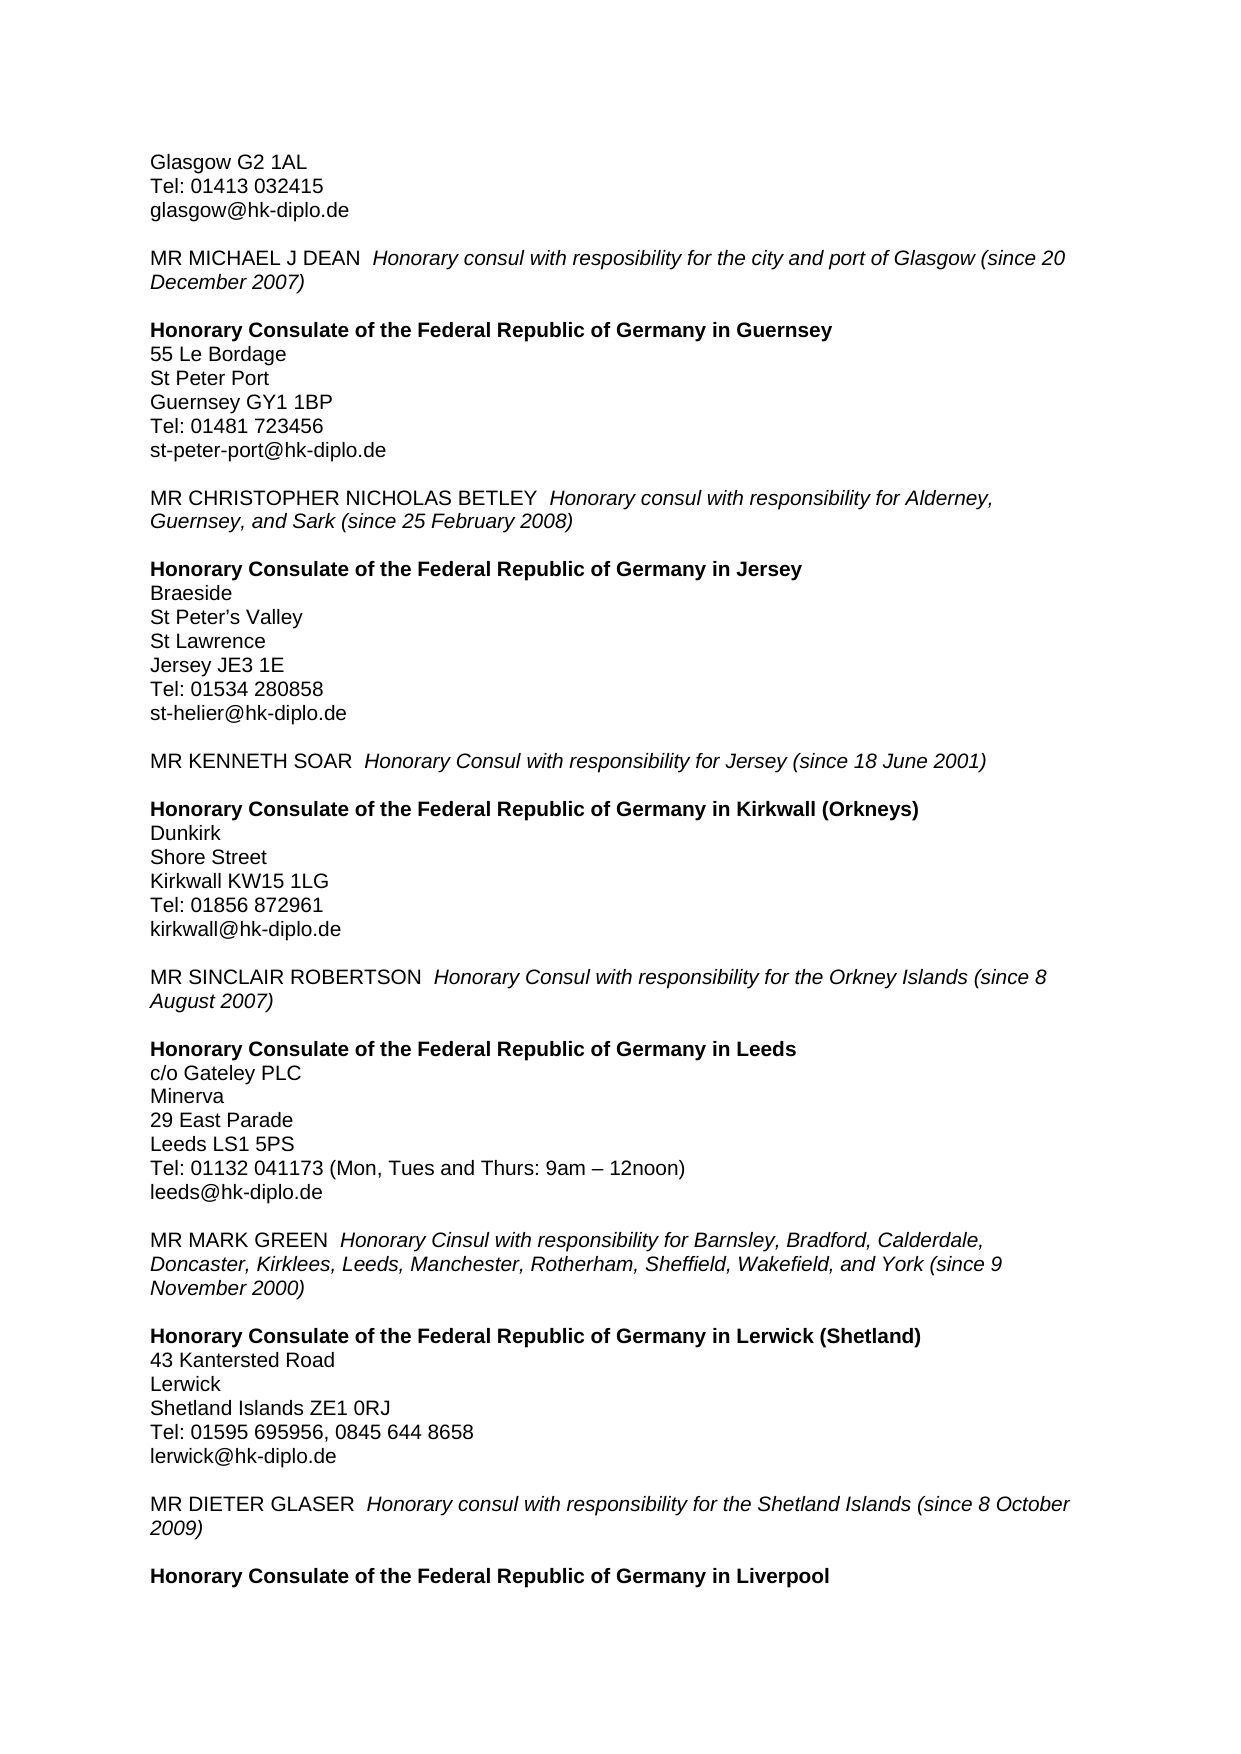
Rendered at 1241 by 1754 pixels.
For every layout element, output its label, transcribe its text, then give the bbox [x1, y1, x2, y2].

text Tel: 01534 280858 [150, 677, 1090, 701]
text Braeside [150, 581, 1090, 605]
text Honorary Consulate of the Federal Republic of Germany in Kirkwall (Orkneys) [150, 797, 1090, 821]
text Honorary Consulate of the Federal Republic of Germany in Leeds [150, 1036, 1090, 1060]
text MR MICHAEL J DEAN Honorary consul with resposibility for the city and port of Glasgow (since 20 December 2007) [150, 246, 1090, 294]
text leeds@hk-diplo.de [150, 1180, 1090, 1204]
text lerwick@hk-diplo.de [150, 1444, 1090, 1468]
text kirkwall@hk-diplo.de [150, 917, 1090, 941]
text st-peter-port@hk-diplo.de [150, 437, 1090, 461]
text Honorary Consulate of the Federal Republic of Germany in Jersey [150, 557, 1090, 581]
text Jersey JE3 1E [150, 653, 1090, 677]
text Shetland Islands ZE1 0RJ [150, 1396, 1090, 1420]
text MR KENNETH SOAR Honorary Consul with responsibility for Jersey (since 18 June 2001) [150, 749, 1090, 773]
text Leeds LS1 5PS [150, 1132, 1090, 1156]
text Tel: 01595 695956, 0845 644 8658 [150, 1420, 1090, 1444]
text Lerwick [150, 1372, 1090, 1396]
text Tel: 01856 872961 [150, 893, 1090, 917]
text Shore Street [150, 845, 1090, 869]
text Tel: 01132 041173 (Mon, Tues and Thurs: 9am – 12noon) [150, 1156, 1090, 1180]
text st-helier@hk-diplo.de [150, 701, 1090, 725]
text Dunkirk [150, 821, 1090, 845]
text MR SINCLAIR ROBERTSON Honorary Consul with responsibility for the Orkney Islands (since 8 August 2007) [150, 964, 1090, 1012]
text MR MARK GREEN Honorary Cinsul with responsibility for Barnsley, Bradford, Calderdale, Doncaster, Kirklees, Leeds, Manchester, Rotherham, Sheffield, Wakefield, and York (since 9 November 2000) [150, 1228, 1090, 1300]
text Minerva [150, 1084, 1090, 1108]
text 55 Le Bordage [150, 342, 1090, 366]
text Tel: 01413 032415 [150, 174, 1090, 198]
text Glasgow G2 1AL [150, 150, 1090, 174]
text Tel: 01481 723456 [150, 413, 1090, 437]
text Honorary Consulate of the Federal Republic of Germany in Lerwick (Shetland) [150, 1324, 1090, 1348]
text MR DIETER GLASER Honorary consul with responsibility for the Shetland Islands (since 8 October 2009) [150, 1492, 1090, 1539]
text Guernsey GY1 1BP [150, 389, 1090, 413]
text 29 East Parade [150, 1108, 1090, 1132]
text c/o Gateley PLC [150, 1060, 1090, 1084]
text Honorary Consulate of the Federal Republic of Germany in Liverpool [150, 1563, 1090, 1587]
text St Peter’s Valley [150, 605, 1090, 629]
text MR CHRISTOPHER NICHOLAS BETLEY Honorary consul with responsibility for Alderney, Guernsey, and Sark (since 25 February 2008) [150, 485, 1090, 533]
text glasgow@hk-diplo.de [150, 198, 1090, 222]
text 43 Kantersted Road [150, 1348, 1090, 1372]
text St Lawrence [150, 629, 1090, 653]
text Honorary Consulate of the Federal Republic of Germany in Guernsey [150, 318, 1090, 342]
text Kirkwall KW15 1LG [150, 869, 1090, 893]
text St Peter Port [150, 366, 1090, 389]
